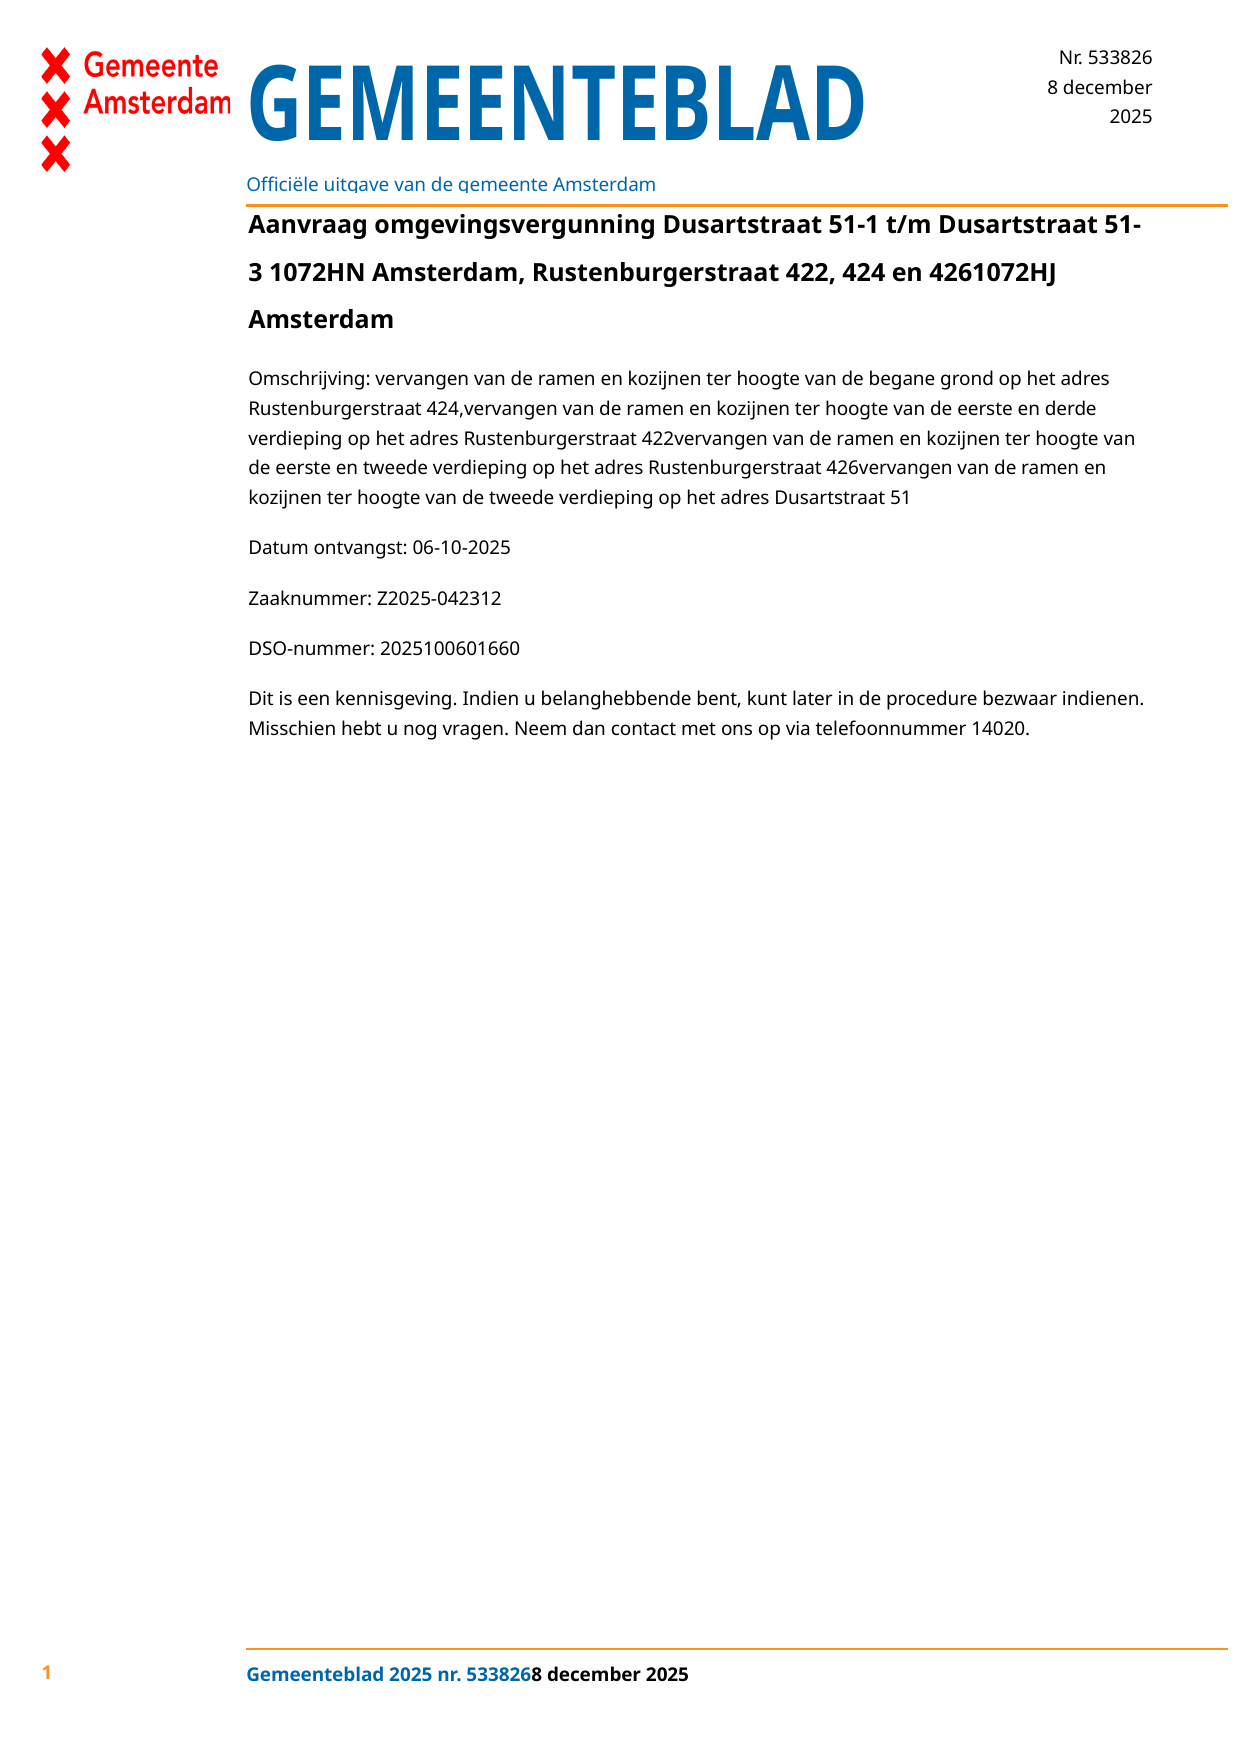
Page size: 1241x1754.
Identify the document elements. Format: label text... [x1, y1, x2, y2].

text Omschrijving: vervangen van de ramen en kozijnen ter hoogte van de begane grond op het adres Rustenburgerstraat 424,vervangen van de ramen en kozijnen ter hoogte van de eerste en derde verdieping op het adres Rustenburgerstraat 422vervangen van de ramen en kozijnen ter hoogte van de eerste en tweede verdieping op het adres Rustenburgerstraat 426vervangen van de ramen en kozijnen ter hoogte van de tweede verdieping op het adres Dusartstraat 51 [248, 366, 1152, 509]
text Zaaknummer: Z2025-042312 [248, 585, 1152, 610]
text Datum ontvangst: 06-10-2025 [248, 534, 1152, 560]
text Aanvraag omgevingsvergunning Dusartstraat 51-1 t/m Dusartstraat 51-3 1072HN Amsterdam, Rustenburgerstraat 422, 424 en 4261072HJ Amsterdam [248, 207, 1152, 336]
picture [41, 47, 231, 172]
text Dit is een kennisgeving. Indien u belanghebbende bent, kunt later in de procedure bezwaar indienen. Misschien hebt u nog vragen. Neem dan contact met ons op via telefoonnummer 14020. [248, 686, 1152, 741]
text DSO-nummer: 2025100601660 [248, 635, 1152, 661]
